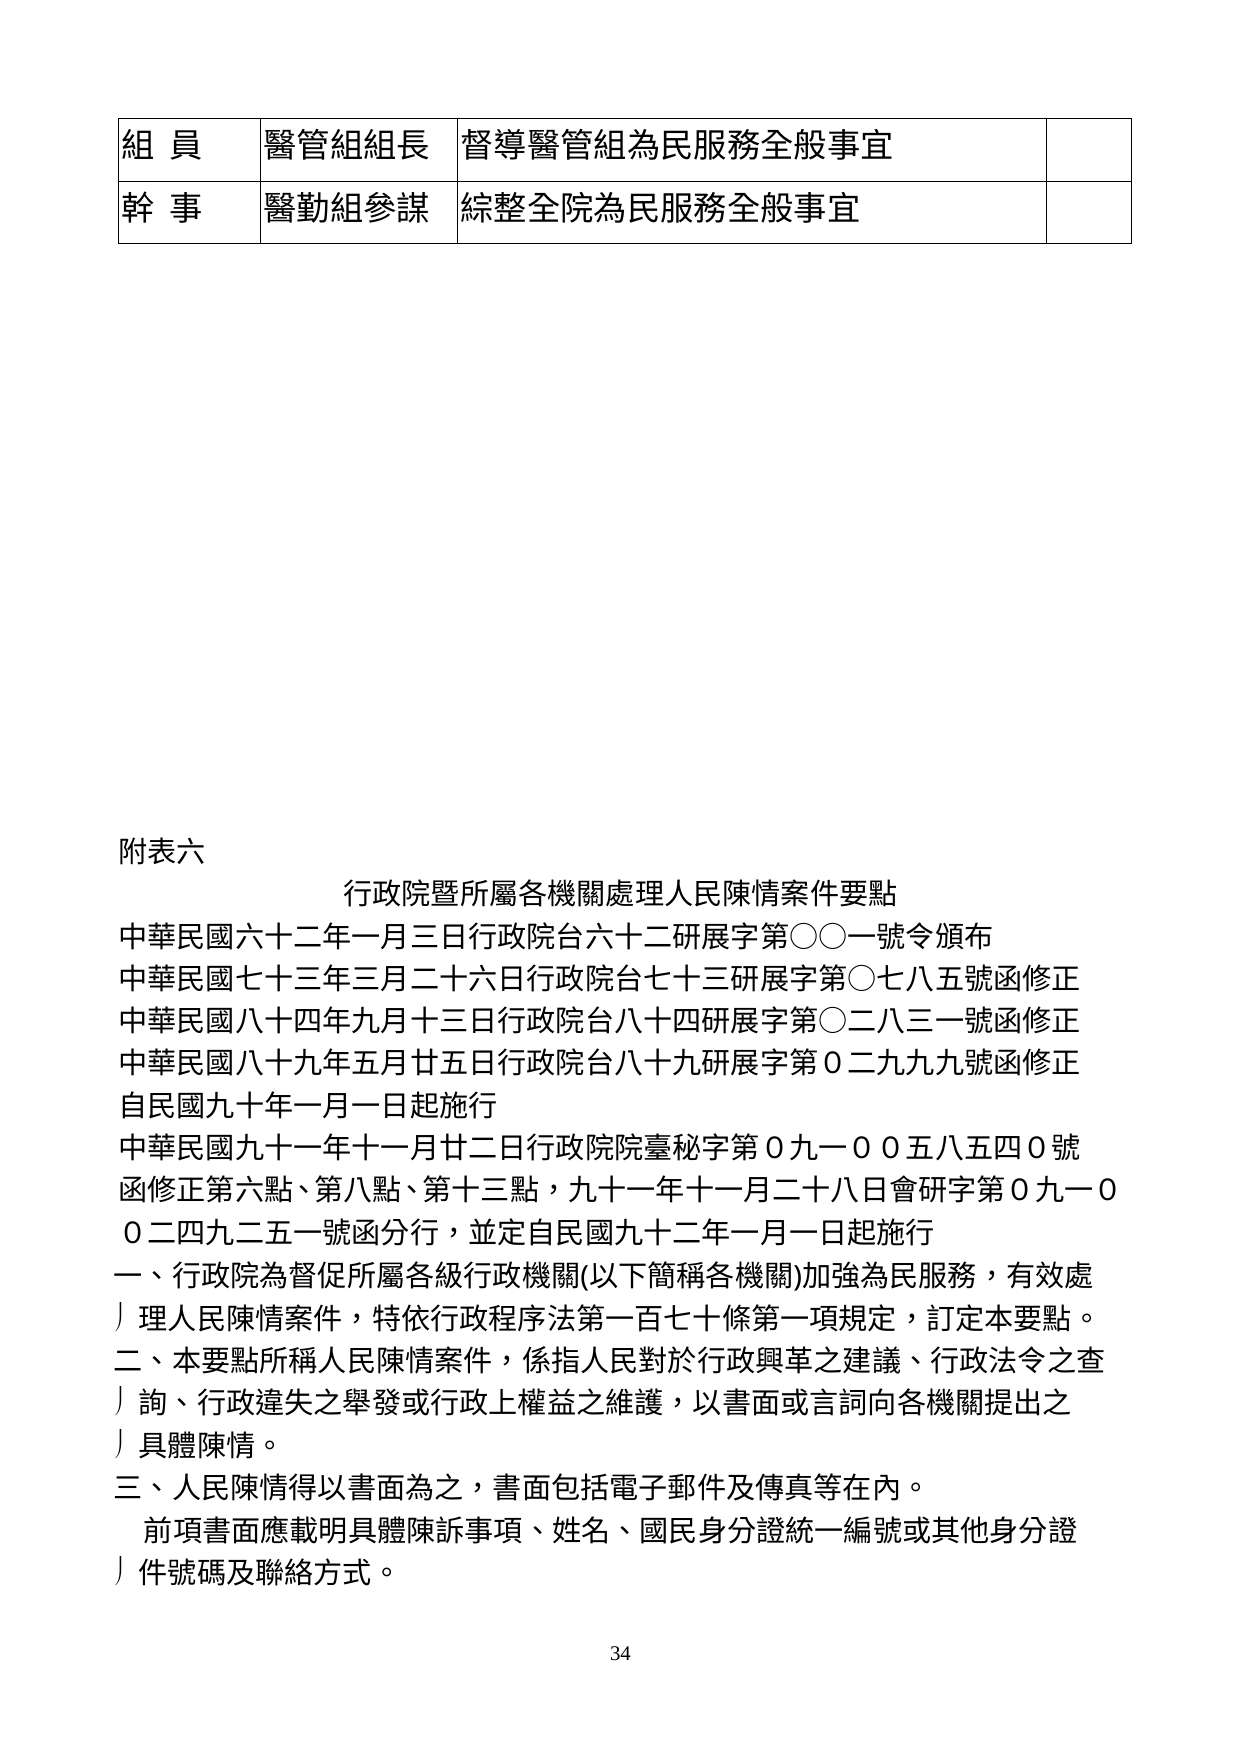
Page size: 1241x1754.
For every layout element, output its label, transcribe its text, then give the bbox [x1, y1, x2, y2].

text 中華民國六十二年一月三日行政院台六十二研展字第○○一號令頒布 中華民國七十三年三月二十六日行政院台七十三研展字第○七八五號函修正 中華民國八十四年九月十三日行政院台八十四研展字第○二八三一號函修正 中華民國八十九年五月廿五日行政院台八十九研展字第０二九九九號函修正 自民國九十年一月一日起施行 中華民國九十一年十一月廿二日行政院院臺秘字第０九一００五八五四０號 函修正第六點、第八點、第十三點，九十一年十一月二十八日會研字第０九一００二四九二五一號函分行，並定自民國九十二年一月一日起施行 [118, 913, 1122, 1251]
table_cell 組 員 [119, 119, 260, 181]
table_cell [1047, 182, 1131, 243]
text 行政院暨所屬各機關處理人民陳情案件要點 [118, 871, 1122, 913]
table_cell 督導醫管組為民服務全般事宜 [458, 119, 1046, 181]
table_cell 幹 事 [119, 182, 260, 243]
table_cell 醫勤組參謀 [261, 182, 457, 243]
text 附表六 [118, 828, 1122, 871]
table_header 一、行政院為督促所屬各級行政機關(以下簡稱各機關)加強為民服務，有效處  理人民陳情案件，特依行政程序法第一百七十條第一項規定，訂定本要點。 二、本要點所稱人民陳情案件，係指人民對於行政興革之建議、行政法令之查  詢、行政違失之舉發或行政上權益之維護，以書面或言詞向各機關提出之  具體陳情。 三、人民陳情得以書面為之，書面包括電子郵件及傳真等在內。 前項書面應載明具體陳訴事項、姓名、國民身分證統一編號或其他身分證  件號碼及聯絡方式。 [112, 1251, 1123, 1593]
table_cell 醫管組組長 [261, 119, 457, 181]
table_cell 綜整全院為民服務全般事宜 [458, 182, 1046, 243]
table_cell [1047, 119, 1131, 181]
